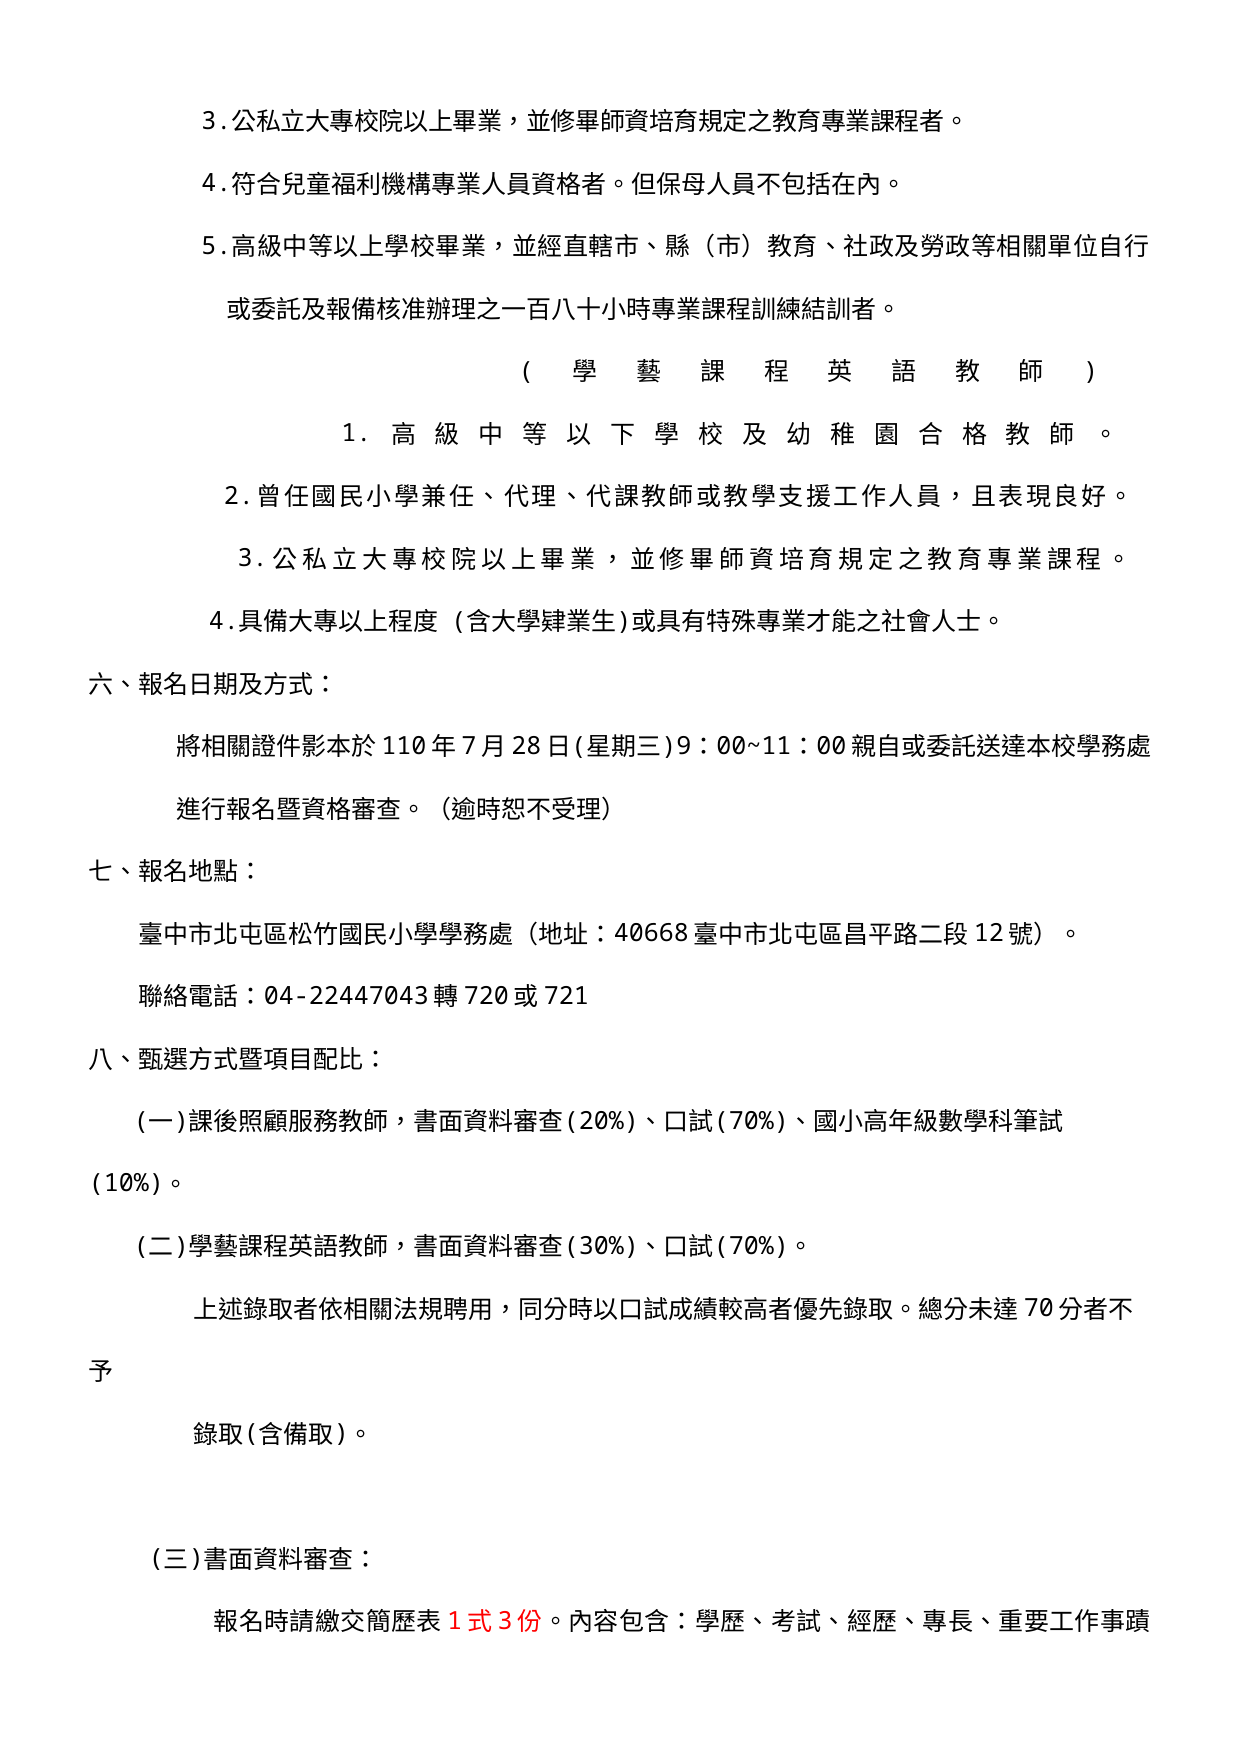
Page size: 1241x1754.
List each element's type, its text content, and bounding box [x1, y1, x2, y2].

text (二)學藝課程英語教師，書面資料審查(30%)、口試(70%)。 [89, 1203, 1152, 1266]
text 六、報名日期及方式： [89, 641, 1152, 703]
text 聯絡電話：04-22447043轉720或721 [139, 953, 1152, 1016]
text (一)課後照顧服務教師，書面資料審查(20%)、口試(70%)、國小高年級數學科筆試(10%)。 [89, 1078, 1152, 1203]
text 將相關證件影本於110年7月28日(星期三)9：00~11：00親自或委託送達本校學務處進行報名暨資格審查。（逾時恕不受理） [176, 703, 1152, 828]
text 報名時請繳交簡歷表1式3份。內容包含：學歷、考試、經歷、專長、重要工作事蹟 [214, 1578, 1152, 1641]
text 5.高級中等以上學校畢業，並經直轄市、縣（市）教育、社政及勞政等相關單位自行或委託及報備核准辦理之一百八十小時專業課程訓練結訓者。 [201, 203, 1152, 328]
text 錄取(含備取)。 [89, 1391, 1152, 1453]
text 臺中市北屯區松竹國民小學學務處（地址：40668臺中市北屯區昌平路二段12號）。 [139, 891, 1152, 953]
text 3.公私立大專校院以上畢業，並修畢師資培育規定之教育專業課程者。 [89, 78, 1152, 141]
text 八、甄選方式暨項目配比： [89, 1016, 1152, 1078]
text (學藝課程英語教師) 1.高級中等以下學校及幼稚園合格教師。 2.曾任國民小學兼任、代理、代課教師或教學支援工作人員，且表現良好。 3.公私立大專校院以上畢業，並修畢師資培育規定之教育專業課程。 4.具備大專以上程度 (含大學肄業生)或具有特殊專業才能之社會人士。 [89, 328, 1152, 641]
text (三)書面資料審查： [89, 1516, 1152, 1578]
text 七、報名地點： [89, 828, 1152, 891]
text 4.符合兒童福利機構專業人員資格者。但保母人員不包括在內。 [89, 141, 1152, 203]
text 上述錄取者依相關法規聘用，同分時以口試成績較高者優先錄取。總分未達70分者不予 [89, 1266, 1152, 1391]
